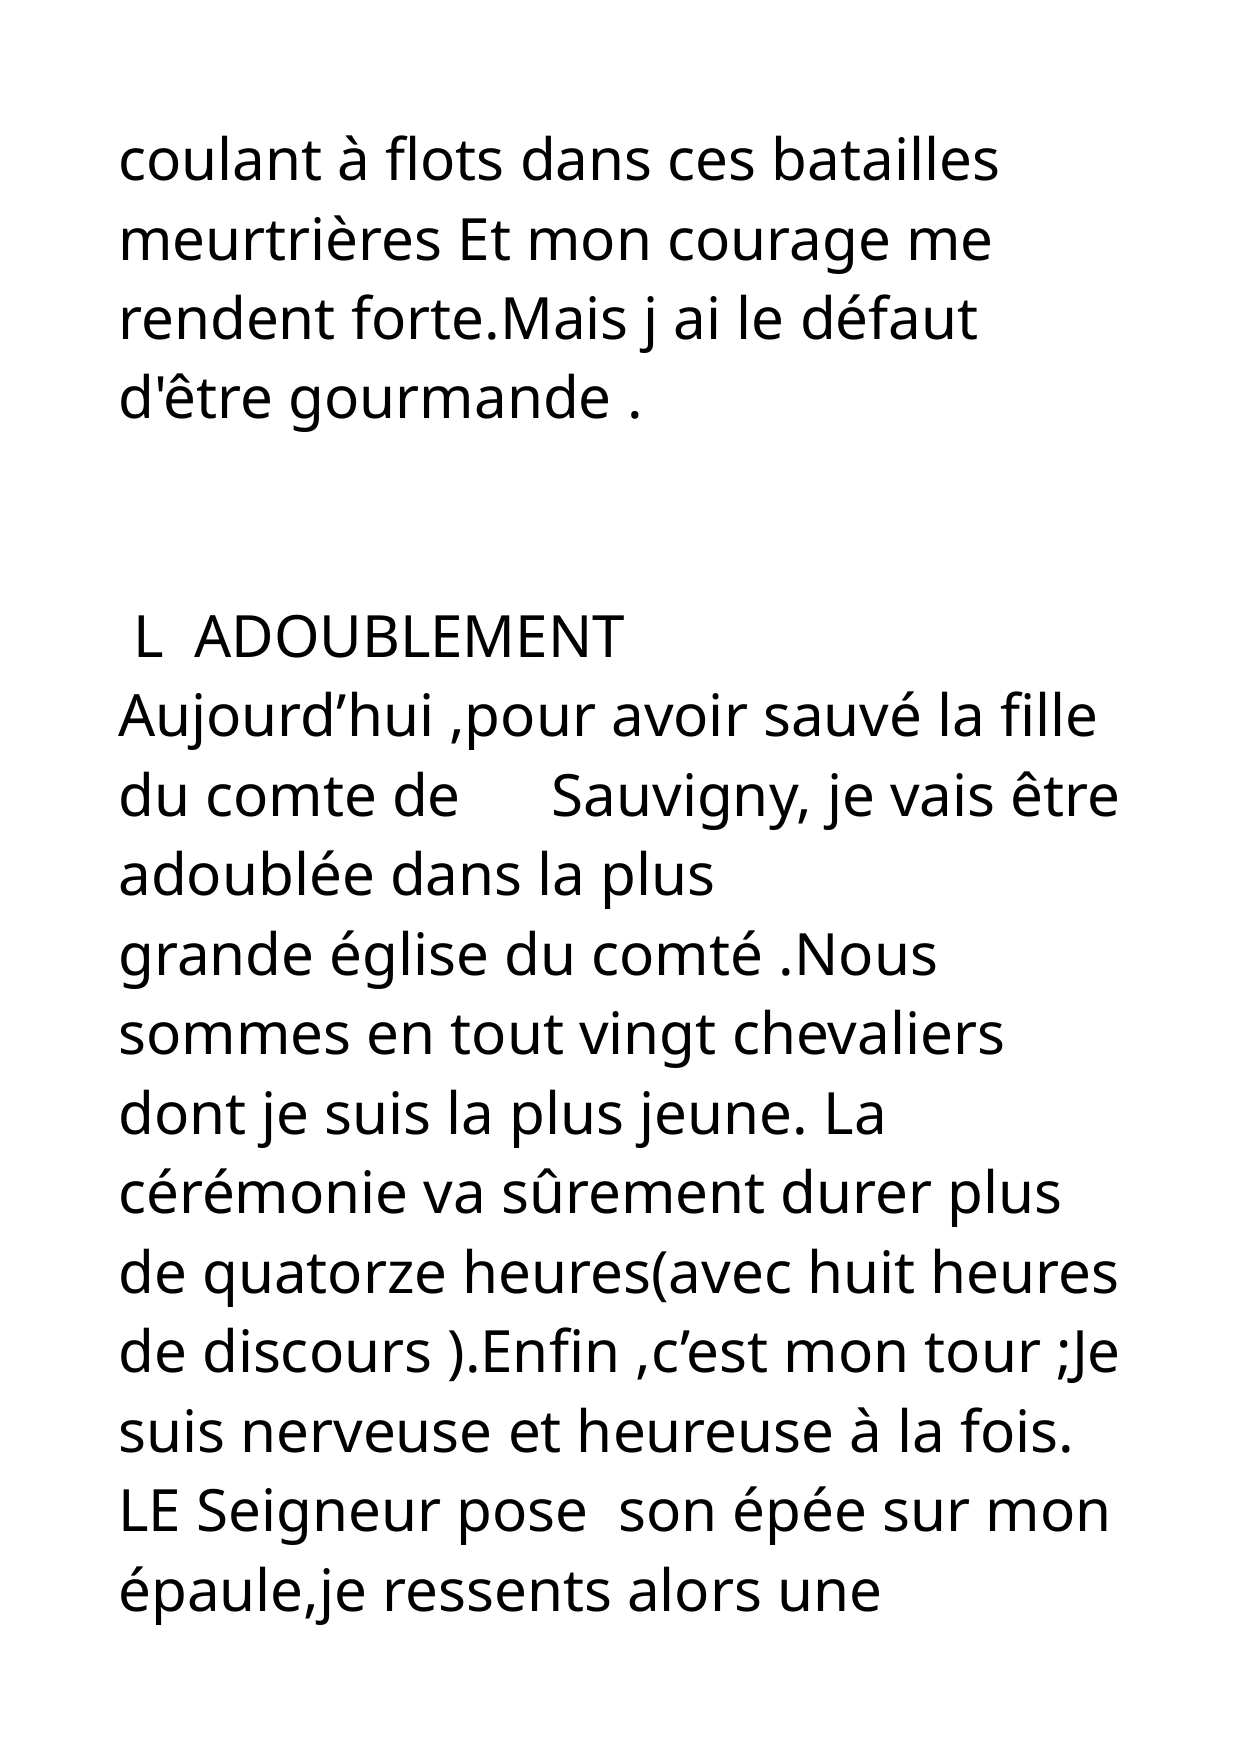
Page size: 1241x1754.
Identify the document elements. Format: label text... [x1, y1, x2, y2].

text coulant à flots dans ces batailles meurtrières Et mon courage me rendent forte.Mais j ai le défaut d'être gourmande . [118, 118, 1122, 436]
text L ADOUBLEMENT Aujourd’hui ,pour avoir sauvé la fille du comte de Sauvigny, je vais être adoublée dans la plus [118, 595, 1122, 913]
text grande église du comté .Nous sommes en tout vingt chevaliers dont je suis la plus jeune. La cérémonie va sûrement durer plus de quatorze heures(avec huit heures de discours ).Enfin ,c’est mon tour ;Je suis nerveuse et heureuse à la fois. LE Seigneur pose son épée sur mon épaule,je ressents alors une [118, 913, 1122, 1628]
